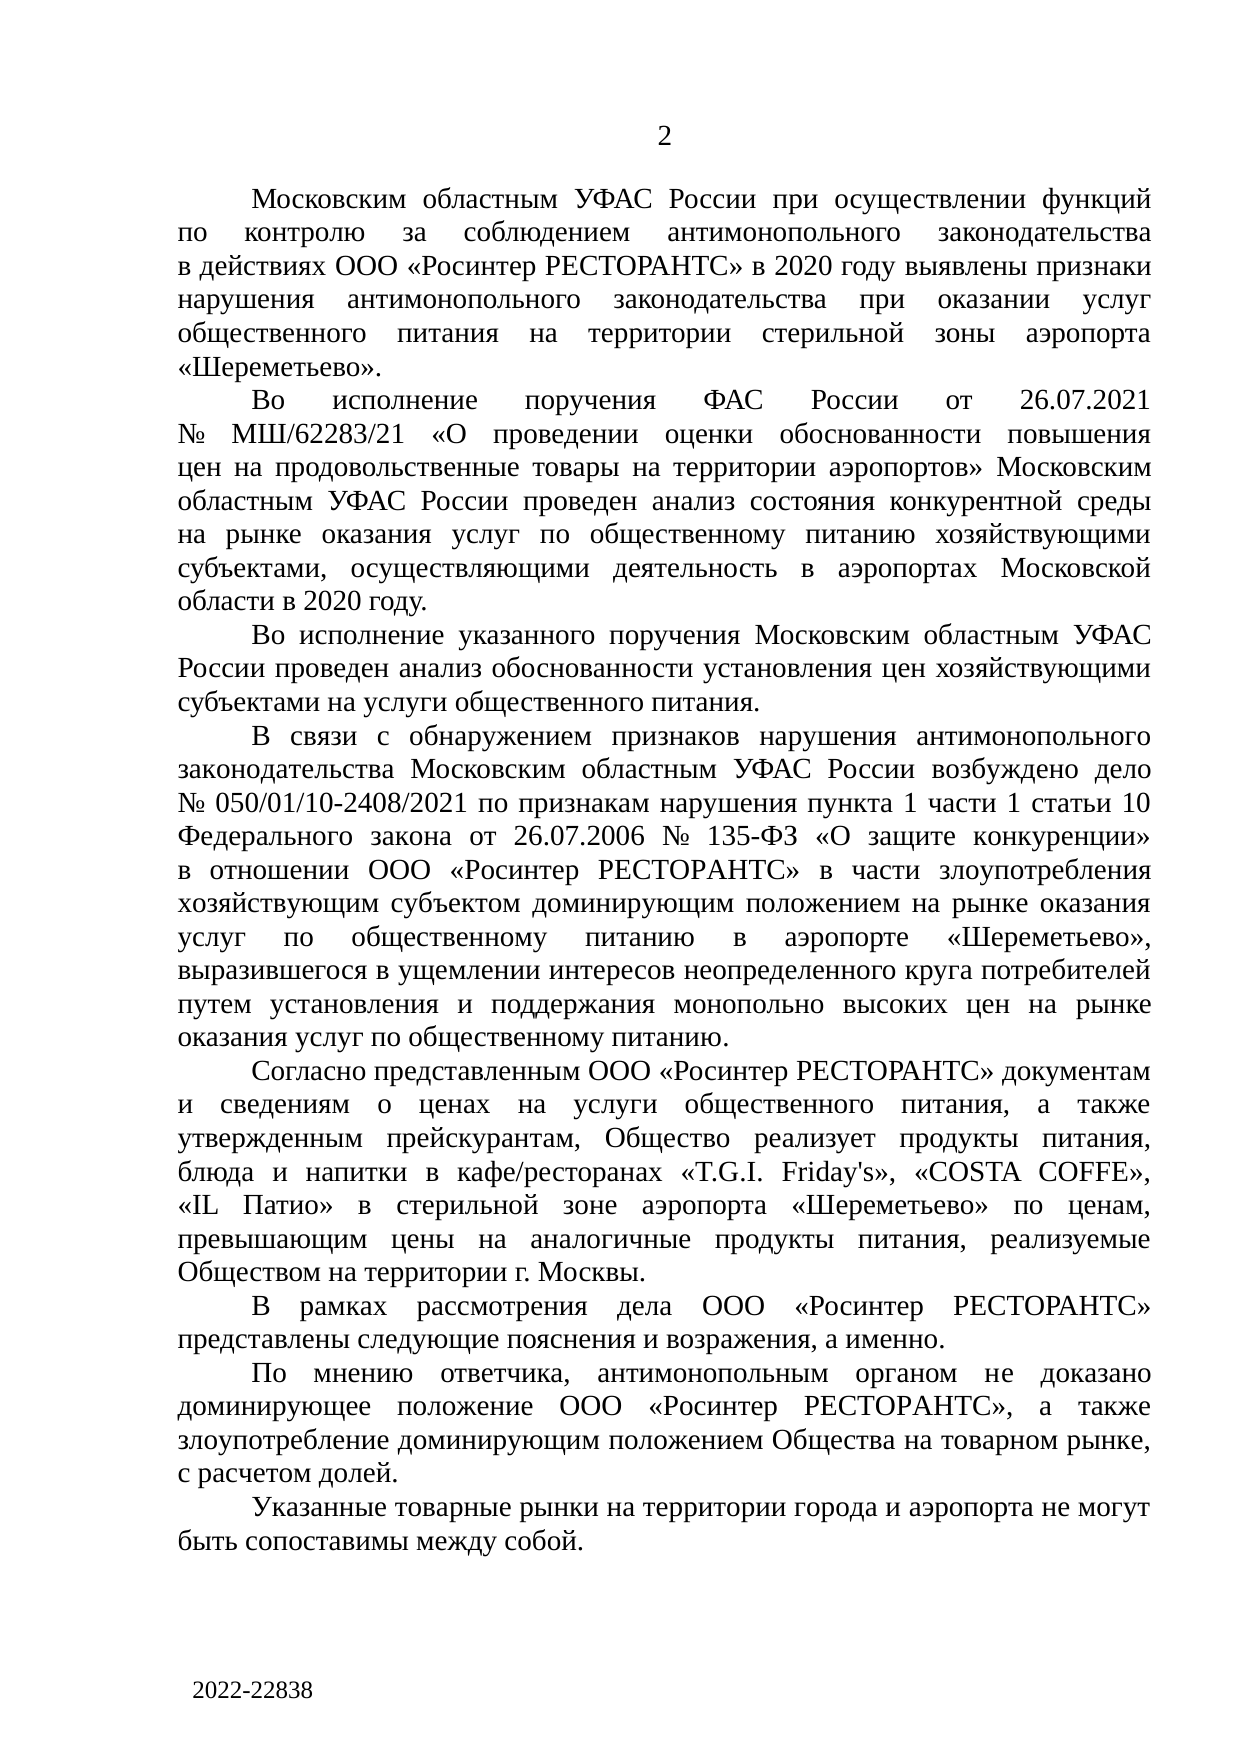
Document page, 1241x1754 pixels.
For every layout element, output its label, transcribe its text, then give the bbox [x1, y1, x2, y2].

text Московским областным УФАС России при осуществлении функций по контролю за соблюдением антимонопольного законодательства в действиях ООО «Росинтер РЕСТОРАНТС» в 2020 году выявлены признаки нарушения антимонопольного законодательства при оказании услуг общественного питания на территории стерильной зоны аэропорта «Шереметьево». [177, 181, 1152, 382]
text В связи с обнаружением признаков нарушения антимонопольного законодательства Московским областным УФАС России возбуждено дело № 050/01/10-2408/2021 по признакам нарушения пункта 1 части 1 статьи 10 Федерального закона от 26.07.2006 № 135-ФЗ «О защите конкуренции» в отношении ООО «Росинтер РЕСТОРАНТС» в части злоупотребления хозяйствующим субъектом доминирующим положением на рынке оказания услуг по общественному питанию в аэропорте «Шереметьево», выразившегося в ущемлении интересов неопределенного круга потребителей путем установления и поддержания монопольно высоких цен на рынке оказания услуг по общественному питанию. [177, 718, 1152, 1053]
text В рамках рассмотрения дела ООО «Росинтер РЕСТОРАНТС» представлены следующие пояснения и возражения, а именно. [177, 1288, 1152, 1355]
text По мнению ответчика, антимонопольным органом не доказано доминирующее положение ООО «Росинтер РЕСТОРАНТС», а также злоупотребление доминирующим положением Общества на товарном рынке, с расчетом долей. [177, 1355, 1152, 1489]
text Во исполнение поручения ФАС России от 26.07.2021 № МШ/62283/21 «О проведении оценки обоснованности повышения цен на продовольственные товары на территории аэропортов» Московским областным УФАС России проведен анализ состояния конкурентной среды на рынке оказания услуг по общественному питанию хозяйствующими субъектами, осуществляющими деятельность в аэропортах Московской области в 2020 году. [177, 382, 1152, 617]
text Во исполнение указанного поручения Московским областным УФАС России проведен анализ обоснованности установления цен хозяйствующими субъектами на услуги общественного питания. [177, 617, 1152, 718]
text Согласно представленным ООО «Росинтер РЕСТОРАНТС» документам и сведениям о ценах на услуги общественного питания, а также утвержденным прейскурантам, Общество реализует продукты питания, блюда и напитки в кафе/ресторанах «T.G.I. Friday's», «COSTA COFFE», «IL Патио» в стерильной зоне аэропорта «Шереметьево» по ценам, превышающим цены на аналогичные продукты питания, реализуемые Обществом на территории г. Москвы. [177, 1053, 1152, 1288]
text Указанные товарные рынки на территории города и аэропорта не могут быть сопоставимы между собой. [177, 1489, 1152, 1556]
